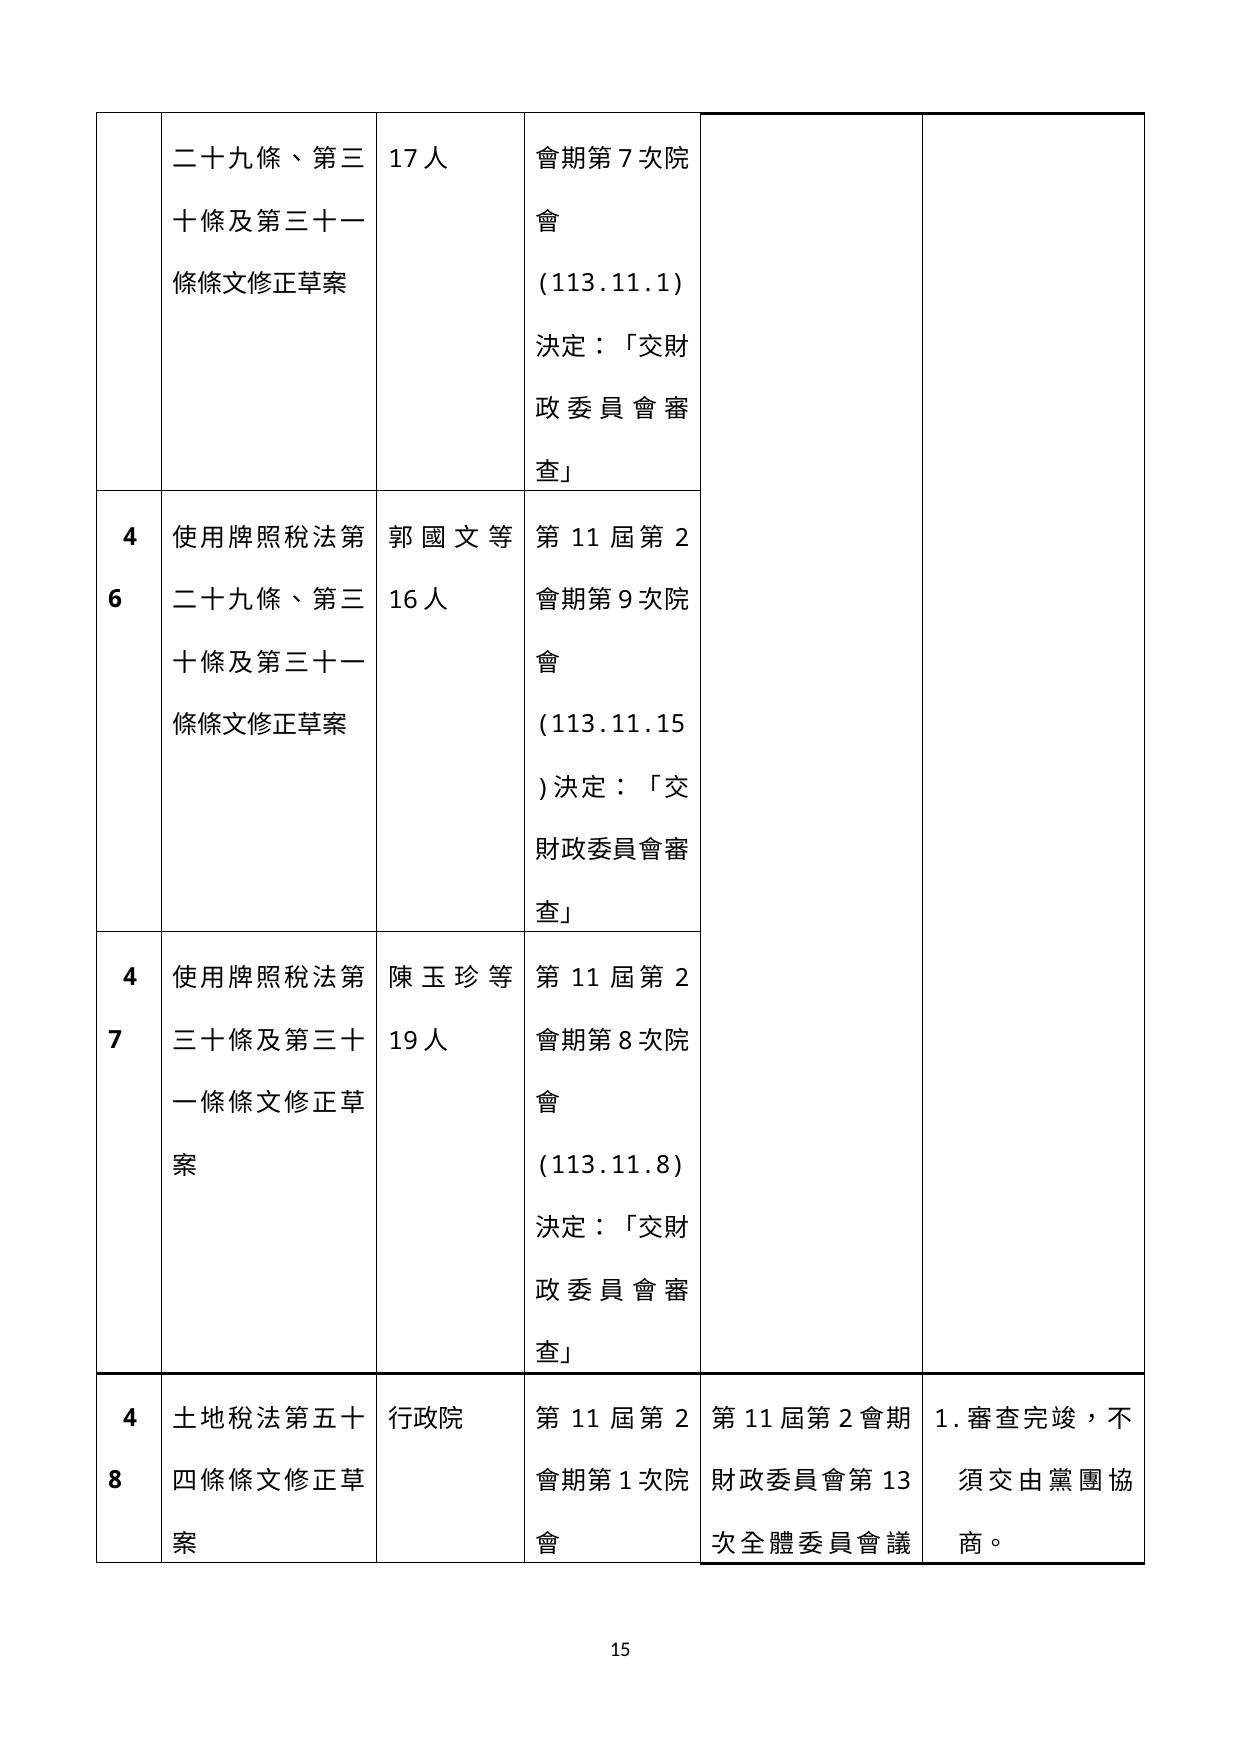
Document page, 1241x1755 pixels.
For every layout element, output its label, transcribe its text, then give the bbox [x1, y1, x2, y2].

table_cell 第11屆第2會期第8次院會(113.11.8)決定：「交財政委員會審查」 [525, 932, 700, 1372]
table_cell [97, 1375, 161, 1562]
table_cell [923, 115, 1144, 1372]
table_cell [97, 491, 161, 931]
table_cell [97, 113, 161, 490]
table_cell 郭國文等16人 [377, 491, 524, 931]
table_cell 會期第7次院會(113.11.1)決定：「交財政委員會審查」 [525, 113, 700, 490]
table_cell 17人 [377, 113, 524, 490]
table_cell 行政院 [377, 1375, 524, 1562]
table_cell 第11屆第2會期第9次院會(113.11.15)決定：「交財政委員會審查」 [525, 491, 700, 931]
table_cell 使用牌照稅法第三十條及第三十一條條文修正草案 [162, 932, 376, 1372]
table_cell [701, 115, 922, 1372]
table_cell 第11屆第2會期第1次院會 [525, 1375, 700, 1562]
table_cell 陳玉珍等19人 [377, 932, 524, 1372]
table_cell [97, 932, 161, 1372]
table_cell 1.審查完竣，不須交由黨團協商。 [923, 1375, 1144, 1562]
table_cell 土地稅法第五十四條條文修正草案 [162, 1375, 376, 1562]
table_cell 使用牌照稅法第二十九條、第三十條及第三十一條條文修正草案 [162, 491, 376, 931]
table_cell 第11屆第2會期財政委員會第13次全體委員會議 [701, 1375, 922, 1562]
table_cell 二十九條、第三十條及第三十一條條文修正草案 [162, 113, 376, 490]
